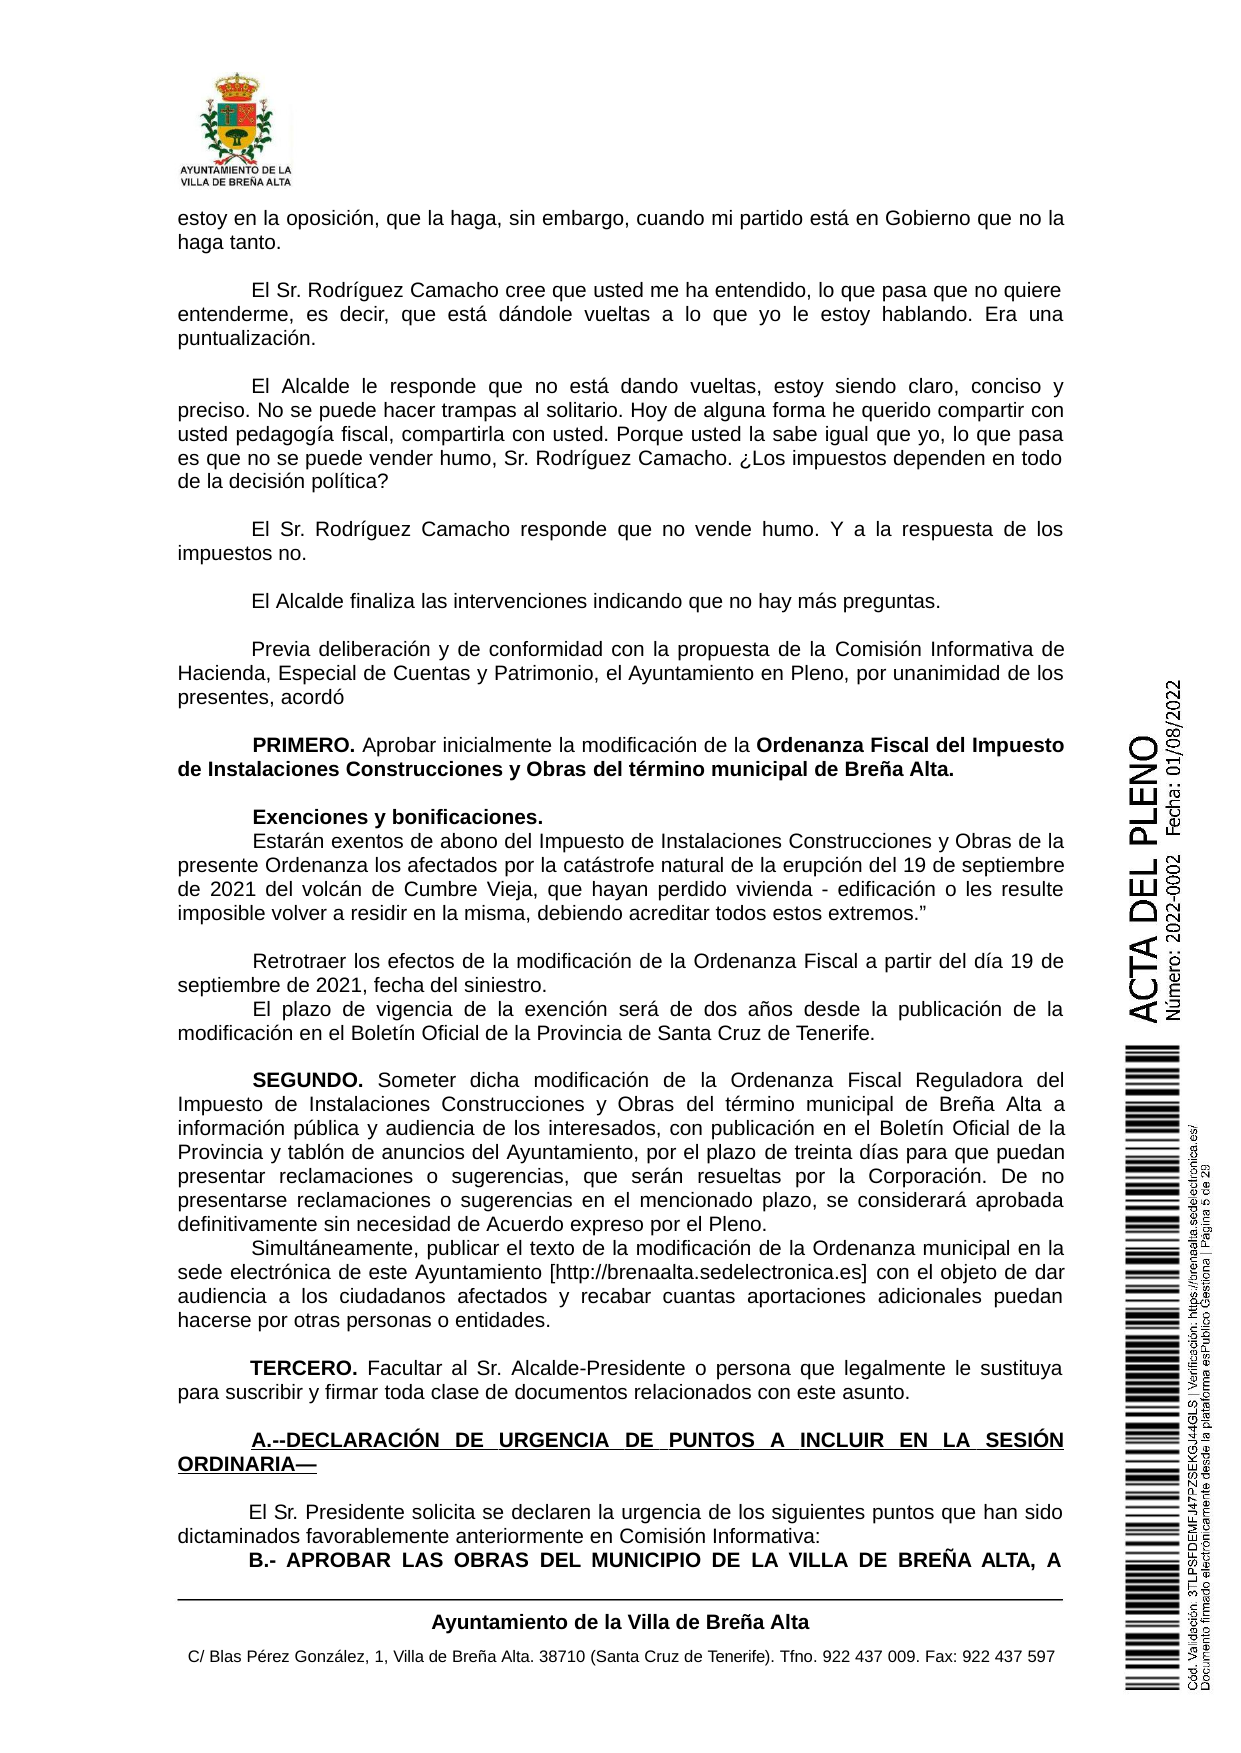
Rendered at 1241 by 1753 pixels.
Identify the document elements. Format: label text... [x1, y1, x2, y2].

text A.--DECLARACIÓN DE URGENCIA DE PUNTOS A INCLUIR EN LA SESIÓN [251, 1429, 1088, 1452]
text información pública y audiencia de los interesados, con publicación en el Boletín Oficial de la [177, 1117, 1088, 1140]
text PRIMERO. Aprobar inicialmente la modificación de la Ordenanza Fiscal del Impuesto [252, 734, 1088, 757]
text puntualización. [177, 327, 1087, 350]
text de Instalaciones Construcciones y Obras del término municipal de Breña Alta. [177, 758, 1088, 781]
text Estarán exentos de abono del Impuesto de Instalaciones Construcciones y Obras de la [252, 830, 1087, 853]
text Hacienda, Especial de Cuentas y Patrimonio, el Ayuntamiento en Pleno, por unanimidad de los [177, 662, 1088, 685]
text Provincia y tablón de anuncios del Ayuntamiento, por el plazo de treinta días para que puedan [177, 1141, 1088, 1164]
text presentar reclamaciones o sugerencias, que serán resueltas por la Corporación. De no [177, 1165, 1088, 1188]
text El Alcalde finaliza las intervenciones indicando que no hay más preguntas. [251, 590, 964, 613]
text haga tanto. [177, 231, 1087, 254]
text Retrotraer los efectos de la modificación de la Ordenanza Fiscal a partir del día 19 de [252, 949, 1086, 973]
text sede electrónica de este Ayuntamiento [http://brenaalta.sedelectronica.es] con el objeto de dar [177, 1261, 1088, 1284]
text ORDINARIA— [177, 1453, 1088, 1476]
text de 2021 del volcán de Cumbre Vieja, que hayan perdido vivienda - edificación o les resulte [177, 878, 1087, 901]
text dictaminados favorablemente anteriormente en Comisión Informativa: [177, 1524, 1087, 1548]
text para suscribir y firmar toda clase de documentos relacionados con este asunto. [177, 1381, 1087, 1404]
picture [0, 0, 1241, 1753]
text presentarse reclamaciones o sugerencias en el mencionado plazo, se considerará aprobada [177, 1189, 1088, 1212]
text El Sr. Presidente solicita se declaren la urgencia de los siguientes puntos que han sido [248, 1501, 1087, 1524]
text El Sr. Rodríguez Camacho responde que no vende humo. Y a la respuesta de los [251, 518, 1087, 541]
text hacerse por otras personas o entidades. [177, 1309, 1088, 1332]
text TERCERO. Facultar al Sr. Alcalde-Presidente o persona que legalmente le sustituya [250, 1357, 1087, 1380]
text Exenciones y bonificaciones. [252, 806, 568, 829]
text SEGUNDO. Someter dicha modificación de la Ordenanza Fiscal Reguladora del [252, 1069, 1088, 1092]
text El Sr. Rodríguez Camacho cree que usted me ha entendido, lo que pasa que no quiere [251, 279, 1087, 302]
text Previa deliberación y de conformidad con la propuesta de la Comisión Informativa de [251, 638, 1088, 661]
text presentes, acordó [177, 686, 1088, 709]
text Simultáneamente, publicar el texto de la modificación de la Ordenanza municipal en la [251, 1237, 1088, 1260]
text El Alcalde le responde que no está dando vueltas, estoy siendo claro, conciso y [251, 374, 1087, 398]
text modificación en el Boletín Oficial de la Provincia de Santa Cruz de Tenerife. [177, 1021, 1086, 1044]
text B.- APROBAR LAS OBRAS DEL MUNICIPIO DE LA VILLA DE BREÑA ALTA, A [248, 1548, 1087, 1572]
text impuestos no. [177, 542, 1087, 565]
text audiencia a los ciudadanos afectados y recabar cuantas aportaciones adicionales puedan [177, 1285, 1088, 1308]
text septiembre de 2021, fecha del siniestro. [177, 973, 1086, 997]
text imposible volver a residir en la misma, debiendo acreditar todos estos extremos.” [177, 902, 1087, 925]
text presente Ordenanza los afectados por la catástrofe natural de la erupción del 19 de septiembre [177, 854, 1087, 877]
text Impuesto de Instalaciones Construcciones y Obras del término municipal de Breña Alta a [177, 1093, 1088, 1116]
text usted pedagogía fiscal, compartirla con usted. Porque usted la sabe igual que yo, lo que pasa [177, 422, 1087, 446]
text definitivamente sin necesidad de Acuerdo expreso por el Pleno. [177, 1213, 1088, 1236]
text Ayuntamiento de la Villa de Breña Alta [431, 1611, 834, 1634]
text preciso. No se puede hacer trampas al solitario. Hoy de alguna forma he querido compartir con [177, 398, 1087, 422]
text de la decisión política? [177, 470, 1087, 493]
text C/ Blas Pérez González, 1, Villa de Breña Alta. 38710 (Santa Cruz de Tenerife). Tfno. 922 437 009. Fax: 922 437 597 [188, 1647, 1078, 1666]
text entenderme, es decir, que está dándole vueltas a lo que yo le estoy hablando. Era una [177, 303, 1087, 326]
text estoy en la oposición, que la haga, sin embargo, cuando mi partido está en Gobierno que no la [177, 207, 1087, 230]
text es que no se puede vender humo, Sr. Rodríguez Camacho. ¿Los impuestos dependen en todo [177, 446, 1087, 469]
text El plazo de vigencia de la exención será de dos años desde la publicación de la [252, 997, 1086, 1021]
